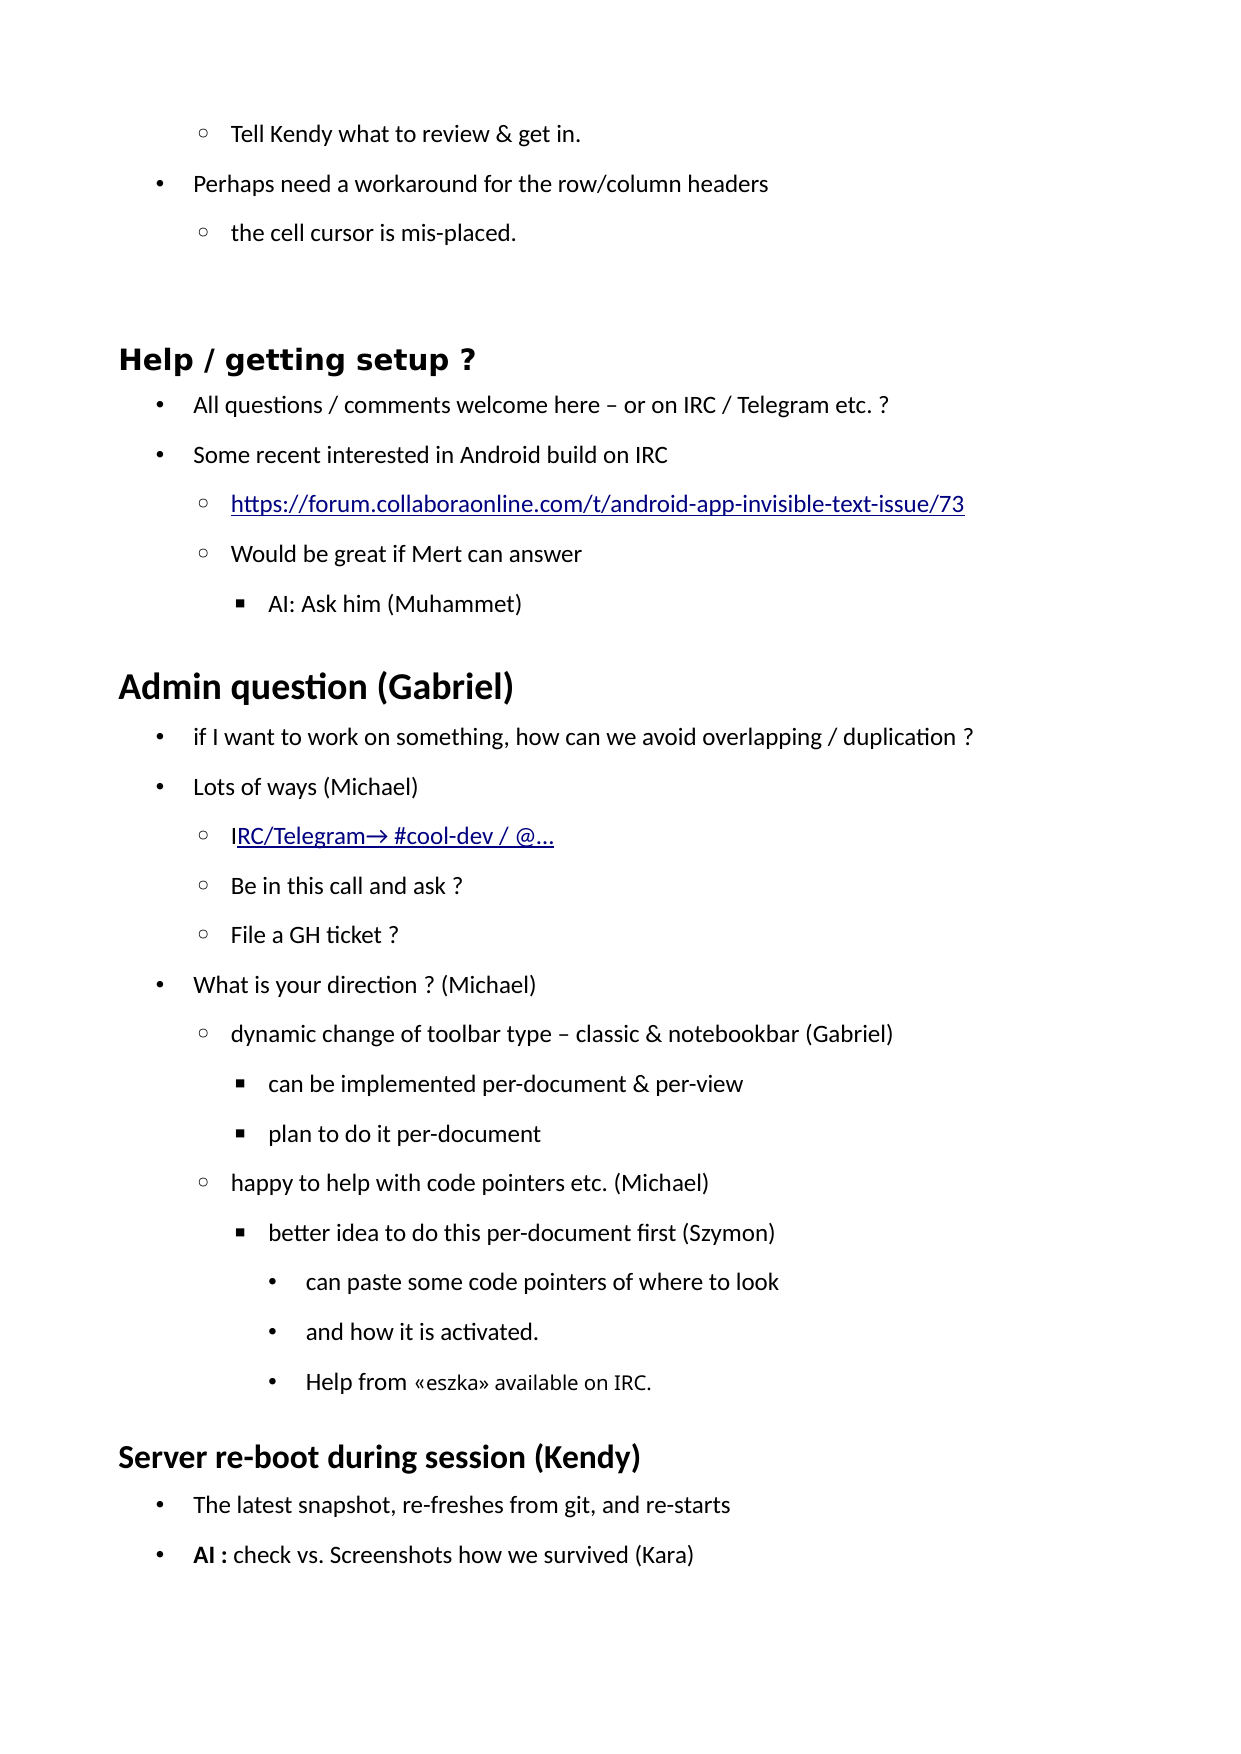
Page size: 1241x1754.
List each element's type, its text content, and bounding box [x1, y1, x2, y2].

list Help from «eszka» available on IRC. [268, 1366, 1122, 1396]
subtitle Server re-boot during session (Kendy) [118, 1436, 1122, 1477]
list happy to help with code pointers etc. (Michael) [193, 1167, 1122, 1198]
list The latest snapshot, re-freshes from git, and re-starts [156, 1489, 1122, 1520]
list Lots of ways (Michael) [156, 771, 1122, 801]
list plan to do it per-document [231, 1118, 1122, 1148]
list IRC/Telegram→ #cool-dev / @… [193, 820, 1122, 851]
list dynamic change of toolbar type – classic & notebookbar (Gabriel) [193, 1018, 1122, 1049]
list What is your direction ? (Michael) [156, 969, 1122, 999]
list https://forum.collaboraonline.com/t/android-app-invisible-text-issue/73 [193, 488, 1122, 519]
list File a GH ticket ? [193, 919, 1122, 950]
subtitle Admin question (Gabriel) [118, 662, 1122, 708]
list AI : check vs. Screenshots how we survived (Kara) [156, 1539, 1122, 1569]
list if I want to work on something, how can we avoid overlapping / duplication ? [156, 721, 1122, 752]
list better idea to do this per-document first (Szymon) [231, 1217, 1122, 1247]
list Perhaps need a workaround for the row/column headers [156, 168, 1122, 198]
list Be in this call and ask ? [193, 870, 1122, 900]
list can paste some code pointers of where to look [268, 1266, 1122, 1297]
list can be implemented per-document & per-view [231, 1068, 1122, 1099]
subtitle Help / getting setup ? [118, 343, 1122, 377]
list and how it is activated. [268, 1316, 1122, 1347]
list AI: Ask him (Muhammet) [231, 588, 1122, 618]
list Some recent interested in Android build on IRC [156, 439, 1122, 469]
list the cell cursor is mis-placed. [193, 217, 1122, 248]
list Would be great if Mert can answer [193, 538, 1122, 569]
list Tell Kendy what to review & get in. [193, 118, 1122, 149]
list All questions / comments welcome here – or on IRC / Telegram etc. ? [156, 389, 1122, 420]
